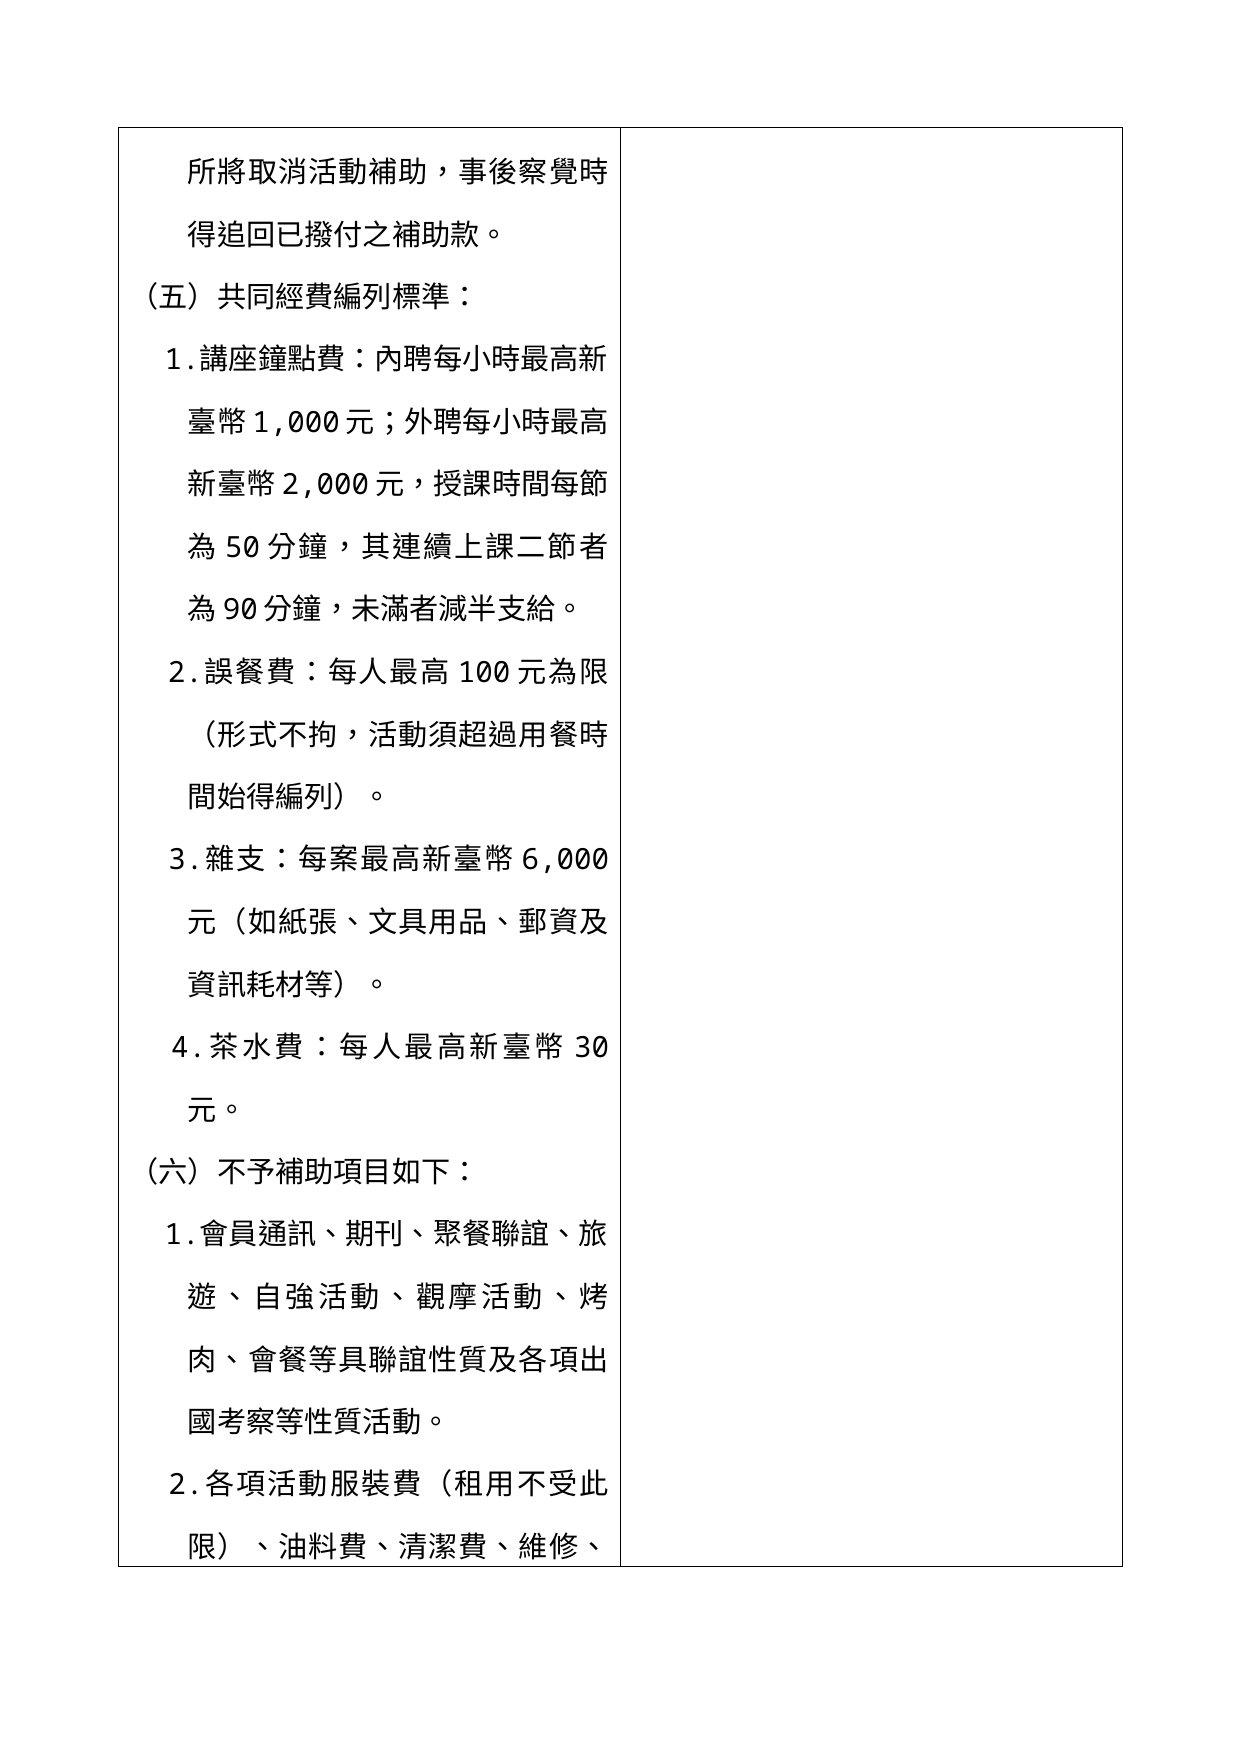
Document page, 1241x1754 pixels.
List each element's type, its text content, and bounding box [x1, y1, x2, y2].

table_cell 所將取消活動補助，事後察覺時得追回已撥付之補助款。 （五）共同經費編列標準： 1.講座鐘點費：內聘每小時最高新臺幣1,000元；外聘每小時最高新臺幣2,000元，授課時間每節為50分鐘，其連續上課二節者為90分鐘，未滿者減半支給。 2.誤餐費：每人最高100元為限（形式不拘，活動須超過用餐時間始得編列）。 3.雜支：每案最高新臺幣6,000元（如紙張、文具用品、郵資及資訊耗材等）。 4.茶水費：每人最高新臺幣30元。 （六）不予補助項目如下： 1.會員通訊、期刊、聚餐聯誼、旅遊、自強活動、觀摩活動、烤肉、會餐等具聯誼性質及各項出國考察等性質活動。 2.各項活動服裝費（租用不受此限）、油料費、清潔費、維修、 [119, 128, 620, 1566]
table_cell [621, 128, 1122, 1566]
